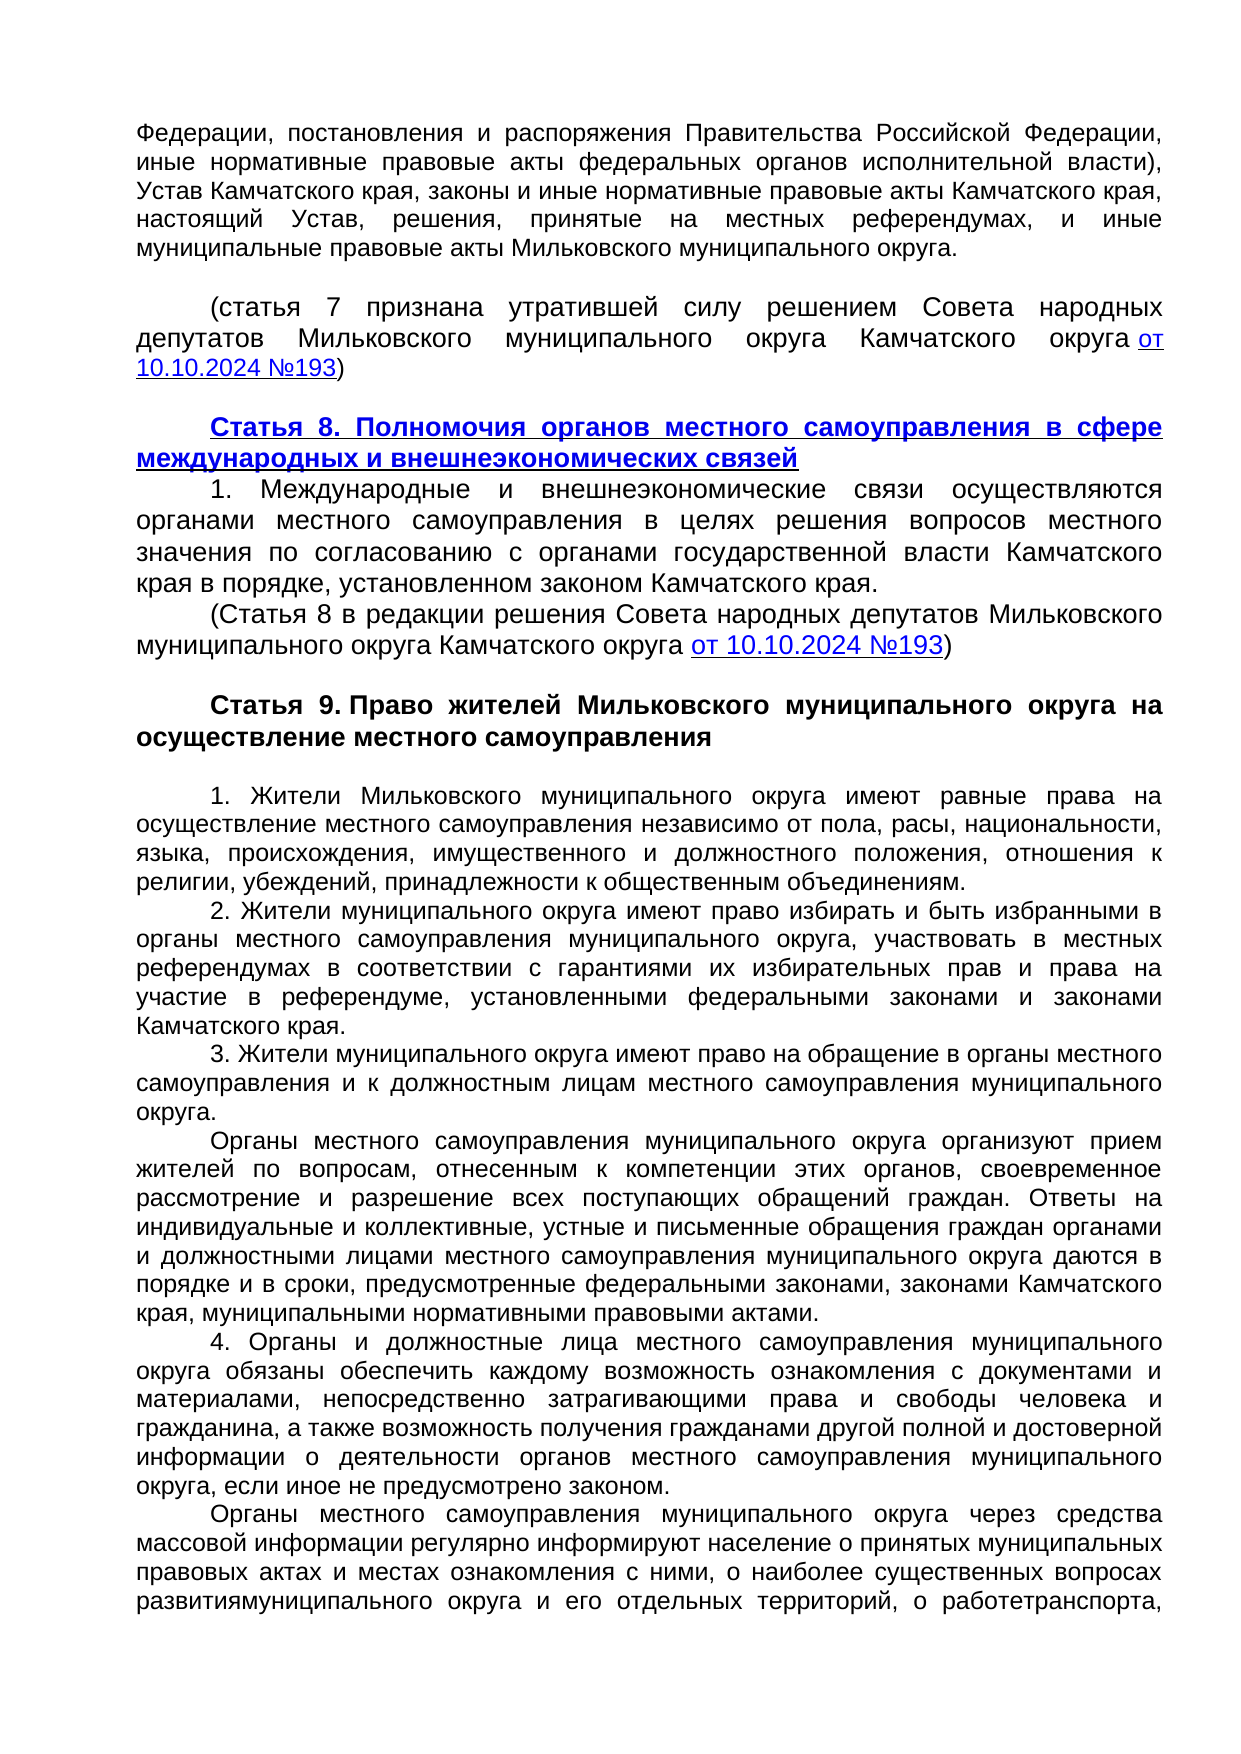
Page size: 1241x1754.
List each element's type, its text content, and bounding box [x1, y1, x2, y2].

text 2. Жители муниципального округа имеют право избирать и быть избранными в органы местного самоуправления муниципального округа, участвовать в местных референдумах в соответствии с гарантиями их избирательных прав и права на участие в референдуме, установленными федеральными законами и законами Камчатского края. [136, 896, 1163, 1039]
text Федерации, постановления и распоряжения Правительства Российской Федерации, иные нормативные правовые акты федеральных органов исполнительной власти), Устав Камчатского края, законы и иные нормативные правовые акты Камчатского края, настоящий Устав, решения, принятые на местных референдумах, и иные муниципальные правовые акты Мильковского муниципального округа. [136, 118, 1163, 262]
text Органы местного самоуправления муниципального округа организуют прием жителей по вопросам, отнесенным к компетенции этих органов, своевременное рассмотрение и разрешение всех поступающих обращений граждан. Ответы на индивидуальные и коллективные, устные и письменные обращения граждан органами и должностными лицами местного самоуправления муниципального округа даются в порядке и в сроки, предусмотренные федеральными законами, законами Камчатского края, муниципальными нормативными правовыми актами. [136, 1126, 1163, 1327]
text 3. Жители муниципального округа имеют право на обращение в органы местного самоуправления и к должностным лицам местного самоуправления муниципального округа. [136, 1039, 1163, 1126]
text 1. Жители Мильковского муниципального округа имеют равные права на осуществление местного самоуправления независимо от пола, расы, национальности, языка, происхождения, имущественного и должностного положения, отношения к религии, убеждений, принадлежности к общественным объединениям. [136, 781, 1163, 896]
text 1. Международные и внешнеэкономические связи осуществляются органами местного самоуправления в целях решения вопросов местного значения по согласованию с органами государственной власти Камчатского края в порядке, установленном законом Камчатского края. [136, 473, 1163, 598]
text 4. Органы и должностные лица местного самоуправления муниципального округа обязаны обеспечить каждому возможность ознакомления с документами и материалами, непосредственно затрагивающими права и свободы человека и гражданина, а также возможность получения гражданами другой полной и достоверной информации о деятельности органов местного самоуправления муниципального округа, если иное не предусмотрено законом. [136, 1327, 1163, 1499]
text (Статья 8 в редакции решения Совета народных депутатов Мильковского муниципального округа Камчатского округа от 10.10.2024 №193) [136, 598, 1163, 661]
text Статья 9. Право жителей Мильковского муниципального округа на осуществление местного самоуправления [136, 689, 1163, 752]
text (статья 7 признана утратившей силу решением Совета народных депутатов Мильковского муниципального округа Камчатского округа от 10.10.2024 №193) [136, 291, 1163, 382]
text Органы местного самоуправления муниципального округа через средства массовой информации регулярно информируют население о принятых муниципальных правовых актах и местах ознакомления с ними, о наиболее существенных вопросах развитиямуниципального округа и его отдельных территорий, о работетранспорта, [136, 1499, 1163, 1614]
text Статья 8. Полномочия органов местного самоуправления в сфере международных и внешнеэкономических связей [136, 411, 1163, 473]
